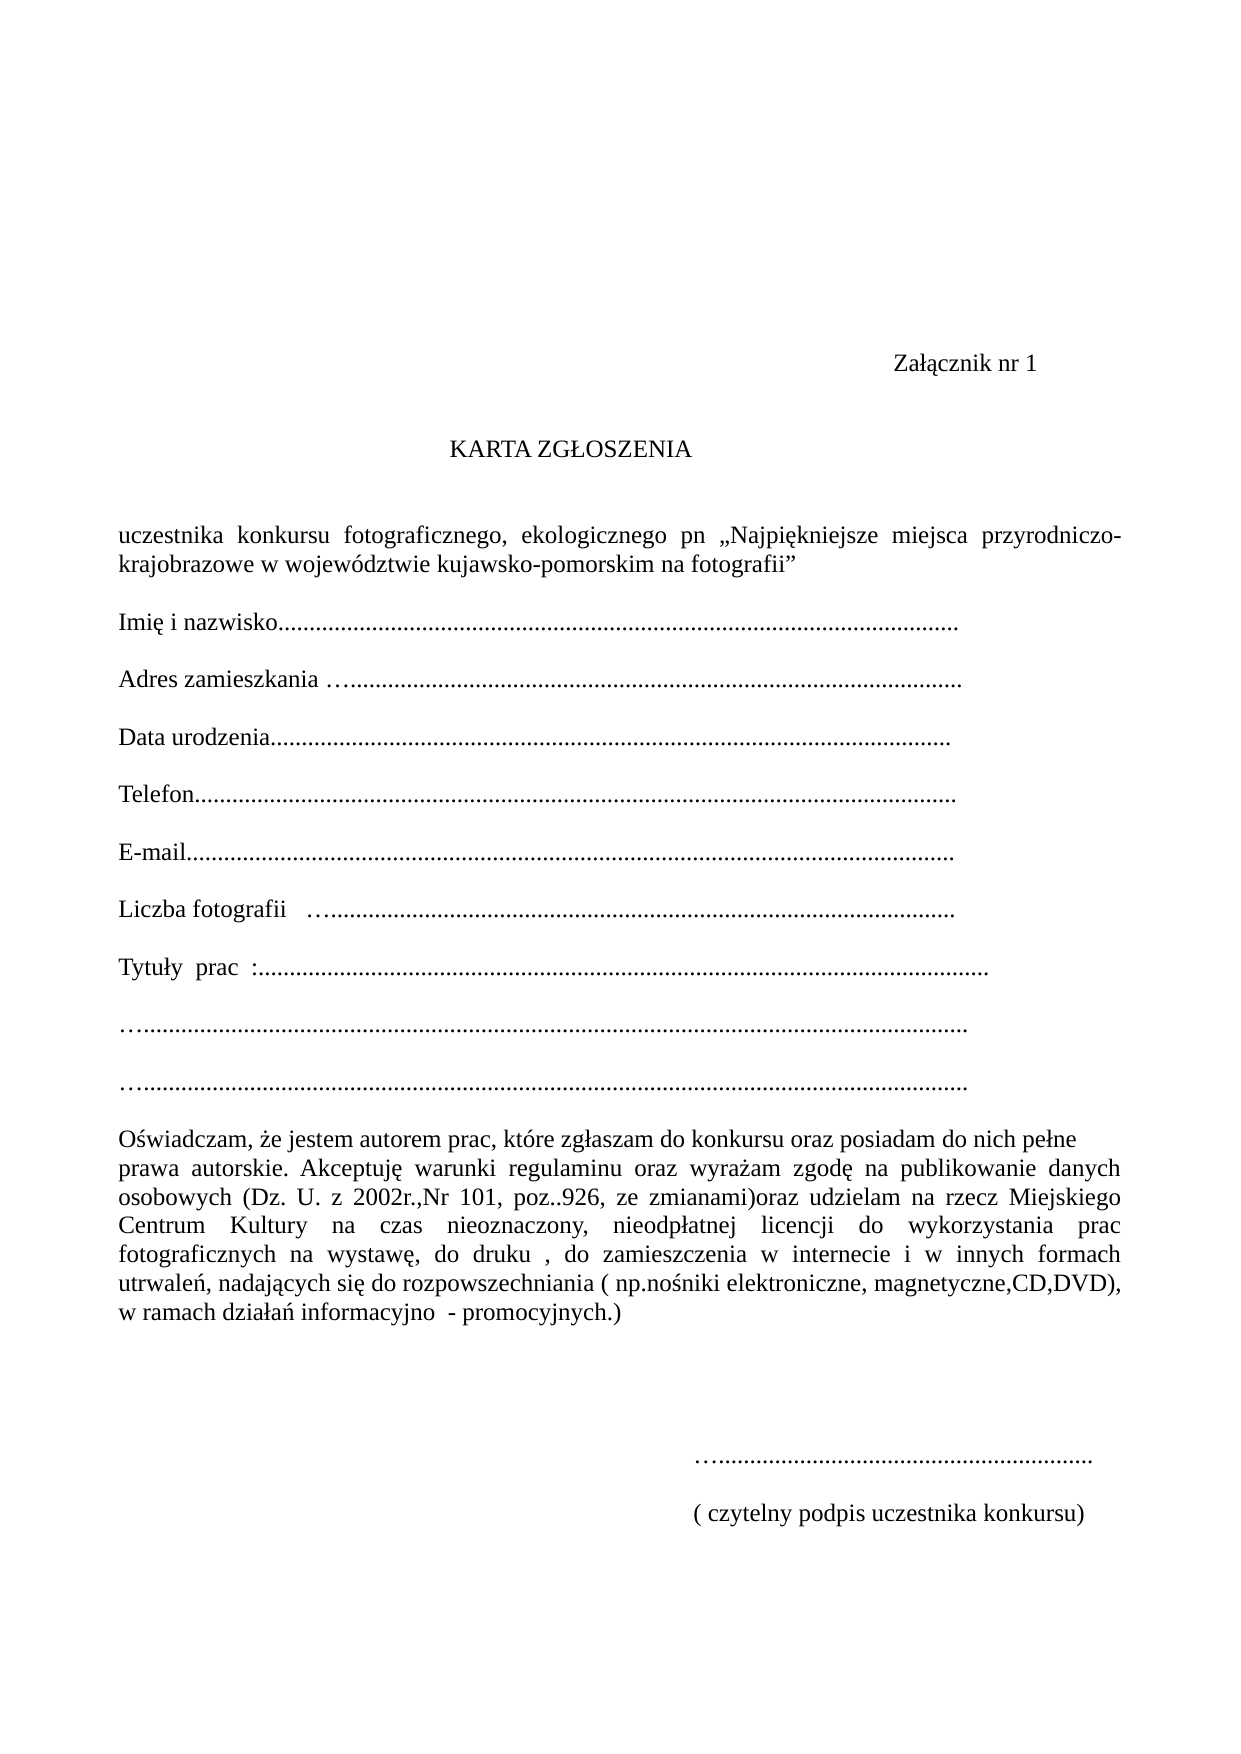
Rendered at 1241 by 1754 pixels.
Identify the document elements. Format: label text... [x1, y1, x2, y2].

text Oświadczam, że jestem autorem prac, które zgłaszam do konkursu oraz posiadam do nich pełne [118, 1124, 1122, 1153]
text Data urodzenia............................................................................................................. [118, 722, 1122, 751]
text …............................................................ [118, 1441, 1122, 1469]
text prawa autorskie. Akceptuję warunki regulaminu oraz wyrażam zgodę na publikowanie danych osobowych (Dz. U. z 2002r.,Nr 101, poz..926, ze zmianami)oraz udzielam na rzecz Miejskiego Centrum Kultury na czas nieoznaczony, nieodpłatnej licencji do wykorzystania prac fotograficznych na wystawę, do druku , do zamieszczenia w internecie i w innych formach utrwaleń, nadających się do rozpowszechniania ( np.nośniki elektroniczne, magnetyczne,CD,DVD), w ramach działań informacyjno - promocyjnych.) [118, 1153, 1122, 1326]
text E-mail........................................................................................................................... [118, 837, 1122, 866]
text ….................................................................................................................................... [118, 1067, 1122, 1096]
text ….................................................................................................................................... [118, 1009, 1122, 1038]
text Załącznik nr 1 [118, 348, 1122, 377]
text Liczba fotografii ….................................................................................................... [118, 894, 1122, 923]
text KARTA ZGŁOSZENIA [118, 434, 1122, 463]
text Telefon.......................................................................................................................... [118, 779, 1122, 808]
text ( czytelny podpis uczestnika konkursu) [118, 1498, 1122, 1527]
text Imię i nazwisko............................................................................................................. [118, 607, 1122, 636]
text uczestnika konkursu fotograficznego, ekologicznego pn „Najpiękniejsze miejsca przyrodniczo- krajobrazowe w województwie kujawsko-pomorskim na fotografii” [118, 521, 1122, 578]
text Tytuły prac :..................................................................................................................... [118, 952, 1122, 981]
text Adres zamieszkania ….................................................................................................. [118, 664, 1122, 693]
